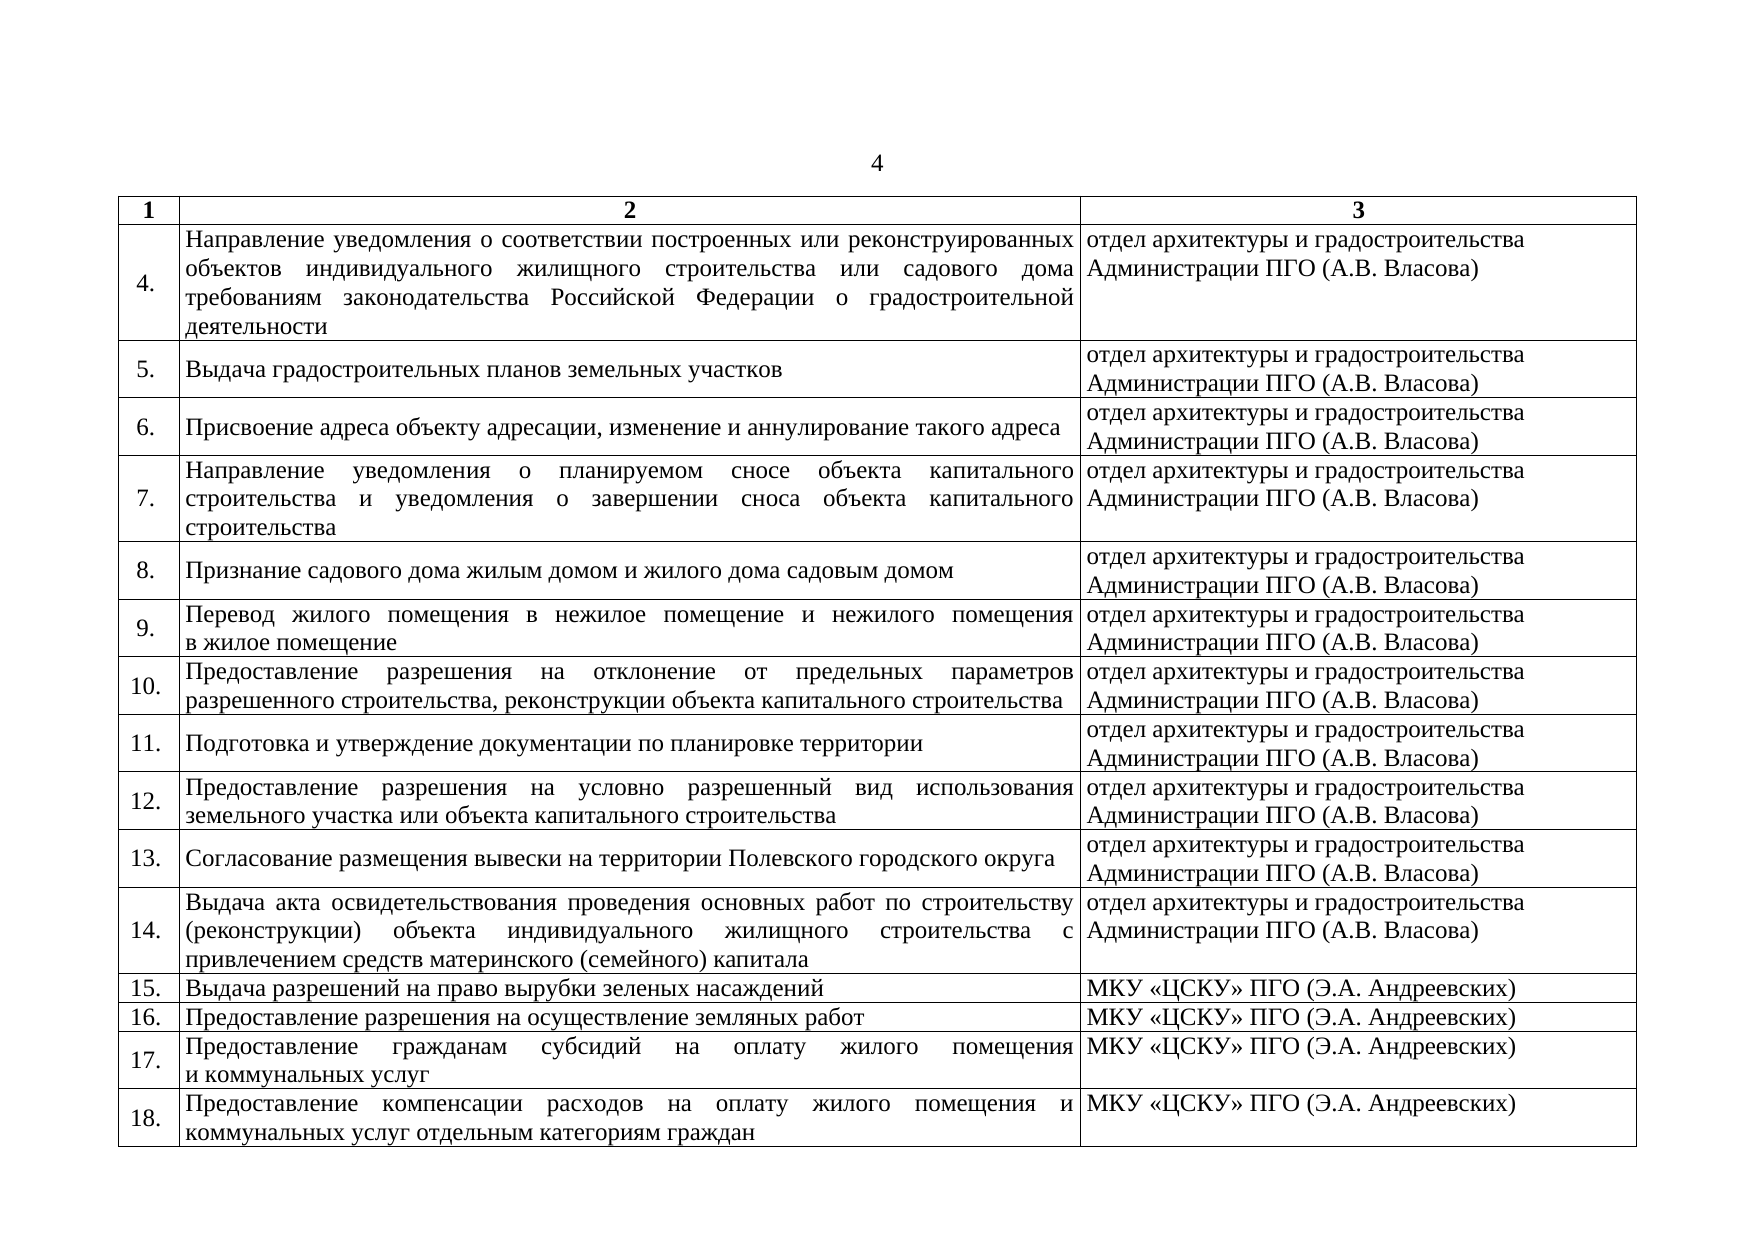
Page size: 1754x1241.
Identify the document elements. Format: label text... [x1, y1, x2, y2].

table_cell Направление уведомления о планируемом сносе объекта капитального строительства и уведомления о завершении сноса объекта капитального строительства [180, 456, 1080, 541]
table_cell Предоставление разрешения на условно разрешенный вид использования земельного участка или объекта капитального строительства [180, 772, 1080, 829]
table_cell [119, 888, 179, 973]
table_cell отдел архитектуры и градостроительства Администрации ПГО (А.В. Власова) [1081, 398, 1636, 455]
table_cell отдел архитектуры и градостроительства Администрации ПГО (А.В. Власова) [1081, 772, 1636, 829]
table_cell Присвоение адреса объекту адресации, изменение и аннулирование такого адреса [180, 398, 1080, 455]
table_cell Предоставление разрешения на осуществление земляных работ [180, 1003, 1080, 1031]
table_cell отдел архитектуры и градостроительства Администрации ПГО (А.В. Власова) [1081, 542, 1636, 599]
table_cell [119, 715, 179, 771]
table_cell МКУ «ЦСКУ» ПГО (Э.А. Андреевских) [1081, 1089, 1636, 1146]
table_cell [119, 1032, 179, 1088]
table_cell [119, 398, 179, 455]
table_cell [119, 1003, 179, 1031]
table_cell отдел архитектуры и градостроительства Администрации ПГО (А.В. Власова) [1081, 600, 1636, 656]
table_cell [119, 225, 179, 339]
table_cell отдел архитектуры и градостроительства Администрации ПГО (А.В. Власова) [1081, 888, 1636, 973]
table_cell [119, 456, 179, 541]
table_cell [119, 974, 179, 1002]
table_cell Подготовка и утверждение документации по планировке территории [180, 715, 1080, 771]
table_cell [119, 542, 179, 599]
table_cell отдел архитектуры и градостроительства Администрации ПГО (А.В. Власова) [1081, 456, 1636, 541]
table_header 3 [1081, 197, 1636, 224]
table_cell [119, 341, 179, 397]
table_cell Предоставление компенсации расходов на оплату жилого помещения и коммунальных услуг отдельным категориям граждан [180, 1089, 1080, 1146]
table_cell отдел архитектуры и градостроительства Администрации ПГО (А.В. Власова) [1081, 657, 1636, 714]
table_header 2 [180, 197, 1080, 224]
table_cell Выдача разрешений на право вырубки зеленых насаждений [180, 974, 1080, 1002]
table_cell МКУ «ЦСКУ» ПГО (Э.А. Андреевских) [1081, 974, 1636, 1002]
table_cell Предоставление разрешения на отклонение от предельных параметров разрешенного строительства, реконструкции объекта капитального строительства [180, 657, 1080, 714]
table_cell [119, 657, 179, 714]
table_cell МКУ «ЦСКУ» ПГО (Э.А. Андреевских) [1081, 1003, 1636, 1031]
table_cell Выдача градостроительных планов земельных участков [180, 341, 1080, 397]
table_cell МКУ «ЦСКУ» ПГО (Э.А. Андреевских) [1081, 1032, 1636, 1088]
table_cell Направление уведомления о соответствии построенных или реконструированных объектов индивидуального жилищного строительства или садового дома требованиям законодательства Российской Федерации о градостроительной деятельности [180, 225, 1080, 339]
table_cell отдел архитектуры и градостроительства Администрации ПГО (А.В. Власова) [1081, 225, 1636, 339]
table_cell [119, 772, 179, 829]
table_header 1 [119, 197, 179, 224]
table_cell Согласование размещения вывески на территории Полевского городского округа [180, 830, 1080, 887]
table_cell отдел архитектуры и градостроительства Администрации ПГО (А.В. Власова) [1081, 341, 1636, 397]
table_cell Предоставление гражданам субсидий на оплату жилого помещения и коммунальных услуг [180, 1032, 1080, 1088]
table_cell Выдача акта освидетельствования проведения основных работ по строительству (реконструкции) объекта индивидуального жилищного строительства с привлечением средств материнского (семейного) капитала [180, 888, 1080, 973]
table_cell [119, 830, 179, 887]
table_cell Перевод жилого помещения в нежилое помещение и нежилого помещения в жилое помещение [180, 600, 1080, 656]
table_cell [119, 1089, 179, 1146]
table_cell [119, 600, 179, 656]
table_cell отдел архитектуры и градостроительства Администрации ПГО (А.В. Власова) [1081, 715, 1636, 771]
table_cell отдел архитектуры и градостроительства Администрации ПГО (А.В. Власова) [1081, 830, 1636, 887]
table_cell Признание садового дома жилым домом и жилого дома садовым домом [180, 542, 1080, 599]
